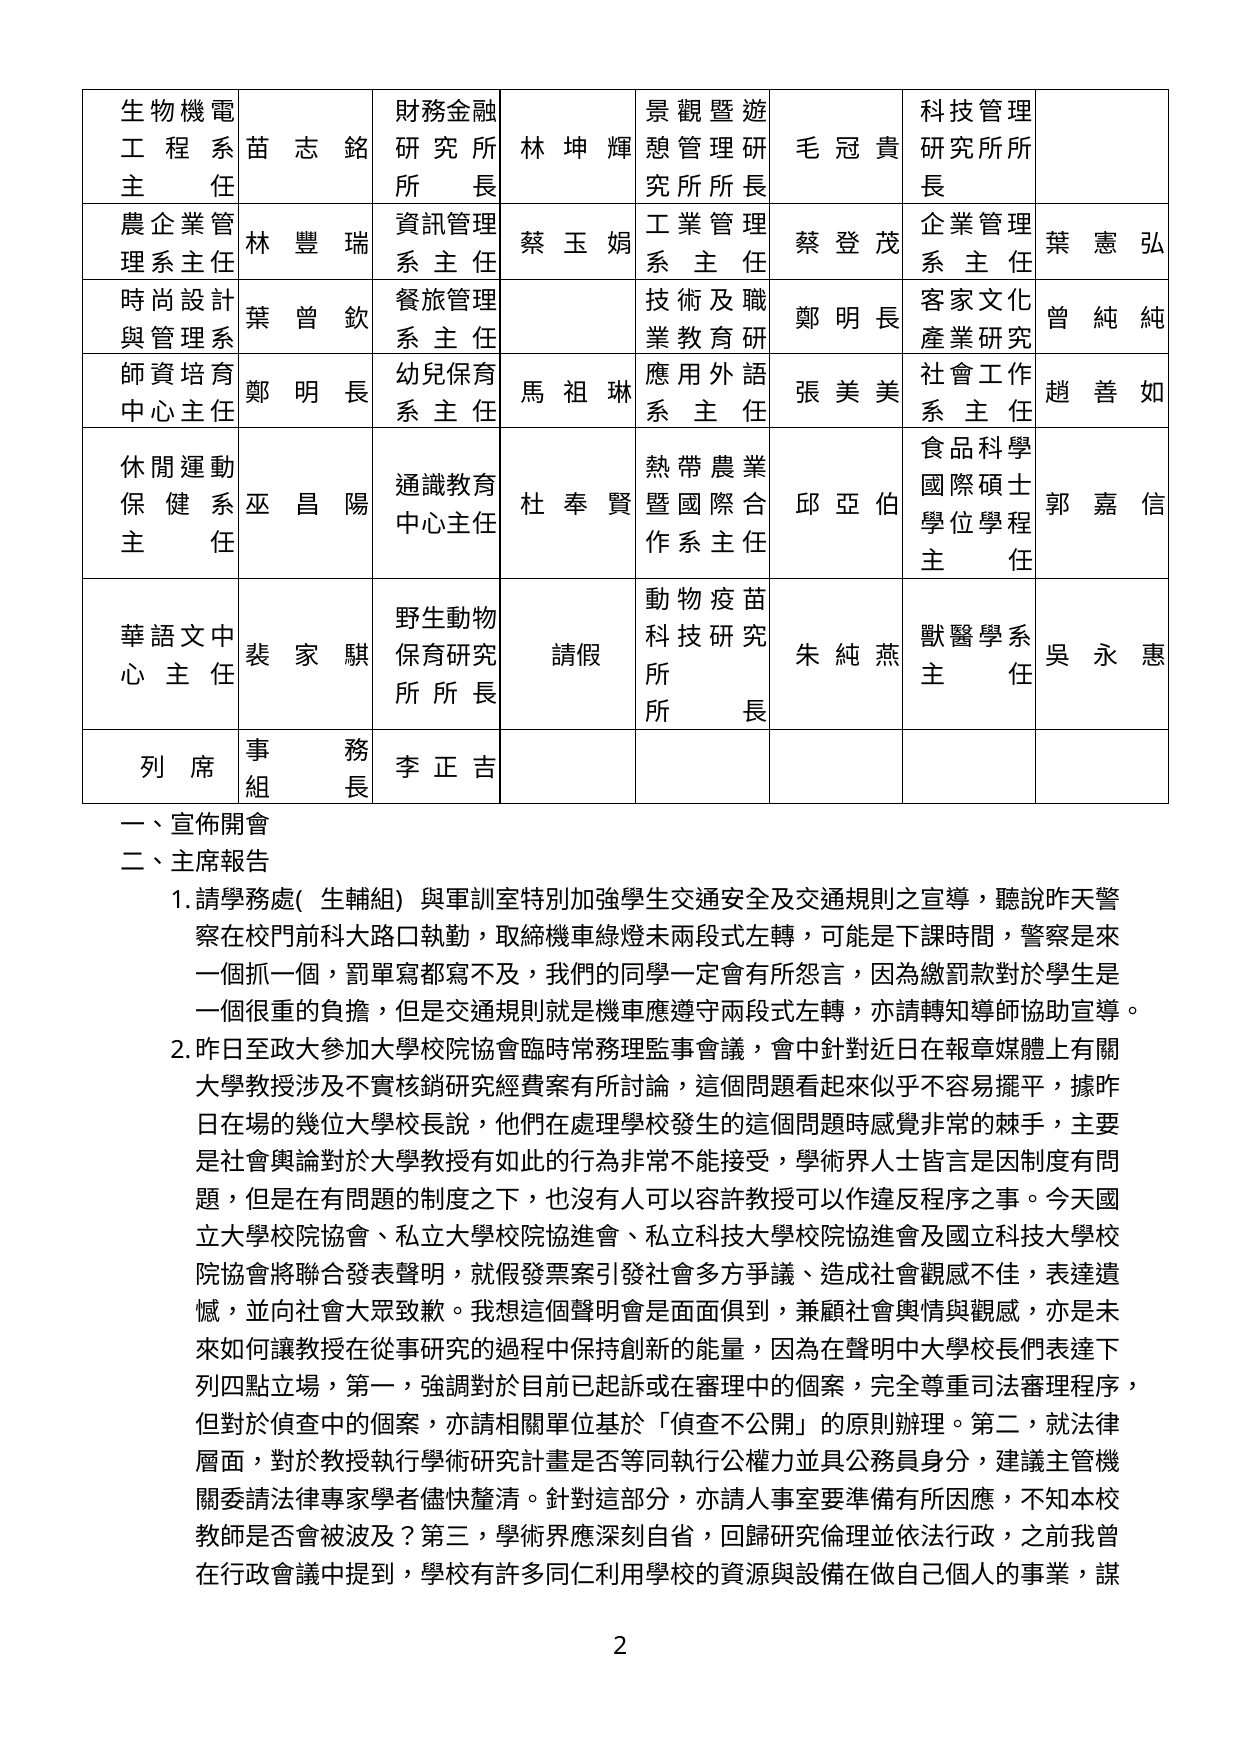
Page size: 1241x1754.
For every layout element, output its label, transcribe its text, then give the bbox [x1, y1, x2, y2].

table_cell 事務 組長 [239, 730, 372, 802]
text 1.請學務處(生輔組)與軍訓室特別加強學生交通安全及交通規則之宣導，聽說昨天警察在校門前科大路口執勤，取締機車綠燈未兩段式左轉，可能是下課時間，警察是來一個抓一個，罰單寫都寫不及，我們的同學一定會有所怨言，因為繳罰款對於學生是一個很重的負擔，但是交通規則就是機車應遵守兩段式左轉，亦請轉知導師協助宣導。 [170, 878, 1120, 1028]
table_cell 鄭明長 [239, 354, 372, 427]
table_cell 時尚設計 與管理系 主任 [83, 280, 238, 353]
table_cell 景觀暨遊憩管理研究所所長 [636, 90, 769, 203]
table_cell 朱純燕 [770, 579, 902, 729]
table_cell [636, 730, 769, 802]
table_cell 通識教育中心主任 [373, 428, 499, 578]
table_cell 林坤輝 [501, 90, 635, 203]
table_cell [1036, 730, 1168, 802]
table_cell 李正吉 [373, 730, 499, 802]
table_cell 鄭明長 [770, 280, 902, 353]
table_cell 列 席 [83, 730, 238, 802]
table_cell 葉憲弘 [1036, 204, 1168, 279]
table_cell 幼兒保育系主任 [373, 354, 499, 427]
table_cell 林豐瑞 [239, 204, 372, 279]
table_cell 財務金融研究所 所長 [373, 90, 499, 203]
table_cell [501, 280, 635, 353]
table_cell 生物機電 工程系 主任 [83, 90, 238, 203]
table_cell 動物疫苗科技研究所 所長 [636, 579, 769, 729]
table_cell 客家文化產業研究所 所長 [903, 280, 1035, 353]
table_cell 休閒運動保健系 主任 [83, 428, 238, 578]
table_cell 師資培育中心主任 [83, 354, 238, 427]
table_cell [770, 730, 902, 802]
table_cell 蔡玉娟 [501, 204, 635, 279]
table_cell 苗志銘 [239, 90, 372, 203]
table_cell 華語文中心主任 [83, 579, 238, 729]
table_cell 請假 [501, 579, 635, 729]
table_cell 應用外語系主任 [636, 354, 769, 427]
table_cell 張美美 [770, 354, 902, 427]
table_cell 巫昌陽 [239, 428, 372, 578]
table_cell [1036, 90, 1168, 203]
table_cell 獸醫學系 主任 [903, 579, 1035, 729]
table_cell 社會工作系主任 [903, 354, 1035, 427]
table_cell 葉曾欽 [239, 280, 372, 353]
table_cell 趙善如 [1036, 354, 1168, 427]
table_cell 郭嘉信 [1036, 428, 1168, 578]
table_cell 餐旅管理系主任 [373, 280, 499, 353]
table_cell 野生動物保育研究所所長 [373, 579, 499, 729]
table_cell 吳永惠 [1036, 579, 1168, 729]
table_cell 邱亞伯 [770, 428, 902, 578]
table_cell 裴家騏 [239, 579, 372, 729]
table_cell 杜奉賢 [501, 428, 635, 578]
table_cell 曾純純 [1036, 280, 1168, 353]
table_cell 科技管理研究所所長 [903, 90, 1035, 203]
table_cell 工業管理系主任 [636, 204, 769, 279]
table_cell 馬祖琳 [501, 354, 635, 427]
table_cell 技術及職業教育研究所所長 [636, 280, 769, 353]
table_cell [903, 730, 1035, 802]
table_cell 毛冠貴 [770, 90, 902, 203]
table_cell 資訊管理系主任 [373, 204, 499, 279]
text 2.昨日至政大參加大學校院協會臨時常務理監事會議，會中針對近日在報章媒體上有關大學教授涉及不實核銷研究經費案有所討論，這個問題看起來似乎不容易擺平，據昨日在場的幾位大學校長說，他們在處理學校發生的這個問題時感覺非常的棘手，主要是社會輿論對於大學教授有如此的行為非常不能接受，學術界人士皆言是因制度有問題，但是在有問題的制度之下，也沒有人可以容許教授可以作違反程序之事。今天國立大學校院協會、私立大學校院協進會、私立科技大學校院協進會及國立科技大學校院協會將聯合發表聲明，就假發票案引發社會多方爭議、造成社會觀感不佳，表達遺憾，並向社會大眾致歉。我想這個聲明會是面面俱到，兼顧社會輿情與觀感，亦是未來如何讓教授在從事研究的過程中保持創新的能量，因為在聲明中大學校長們表達下列四點立場，第一，強調對於目前已起訴或在審理中的個案，完全尊重司法審理程序，但對於偵查中的個案，亦請相關單位基於「偵查不公開」的原則辦理。第二，就法律層面，對於教授執行學術研究計畫是否等同執行公權力並具公務員身分，建議主管機關委請法律專家學者儘快釐清。針對這部分，亦請人事室要準備有所因應，不知本校教師是否會被波及？第三，學術界應深刻自省，回歸研究倫理並依法行政，之前我曾在行政會議中提到，學校有許多同仁利用學校的資源與設備在做自己個人的事業，謀個人自己的福利，這是屬個人誠信與學校內控的問題，請人事室與會計室研議，針對校內執行計畫的老師及負責計畫經費核銷的助理，辦理相關教育訓練與法制觀念宣導，我覺得這很重要，希望利用寒假期間儘速辦理，同時請各位系所主管轉知老師，屆時務必要出席參加。最後一點，因目前一般行政系統強調的是「具體目標的有效達成」，和學術研究的「鼓勵探索未知、激發原創」的特質完全不同，故建請國科會等補助單位應針對「基礎學術研究」補助，在基本制度上做根本改變，避免因結構性制度僵化，讓研究學者誤入紛爭，磨損研究的創新、創意與活力。請各系所主管確實將以上的訊息轉知教師同仁。 [170, 1028, 1120, 1591]
table_cell 企業管理系主任 [903, 204, 1035, 279]
table_cell 農企業管理系主任 [83, 204, 238, 279]
text 一、宣佈開會 [120, 804, 1120, 841]
table_cell 熱帶農業暨國際合作系主任 [636, 428, 769, 578]
text 二、主席報告 [120, 841, 1120, 878]
table_cell 蔡登茂 [770, 204, 902, 279]
table_cell 食品科學國際碩士學位學程主任 [903, 428, 1035, 578]
table_cell [501, 730, 635, 802]
